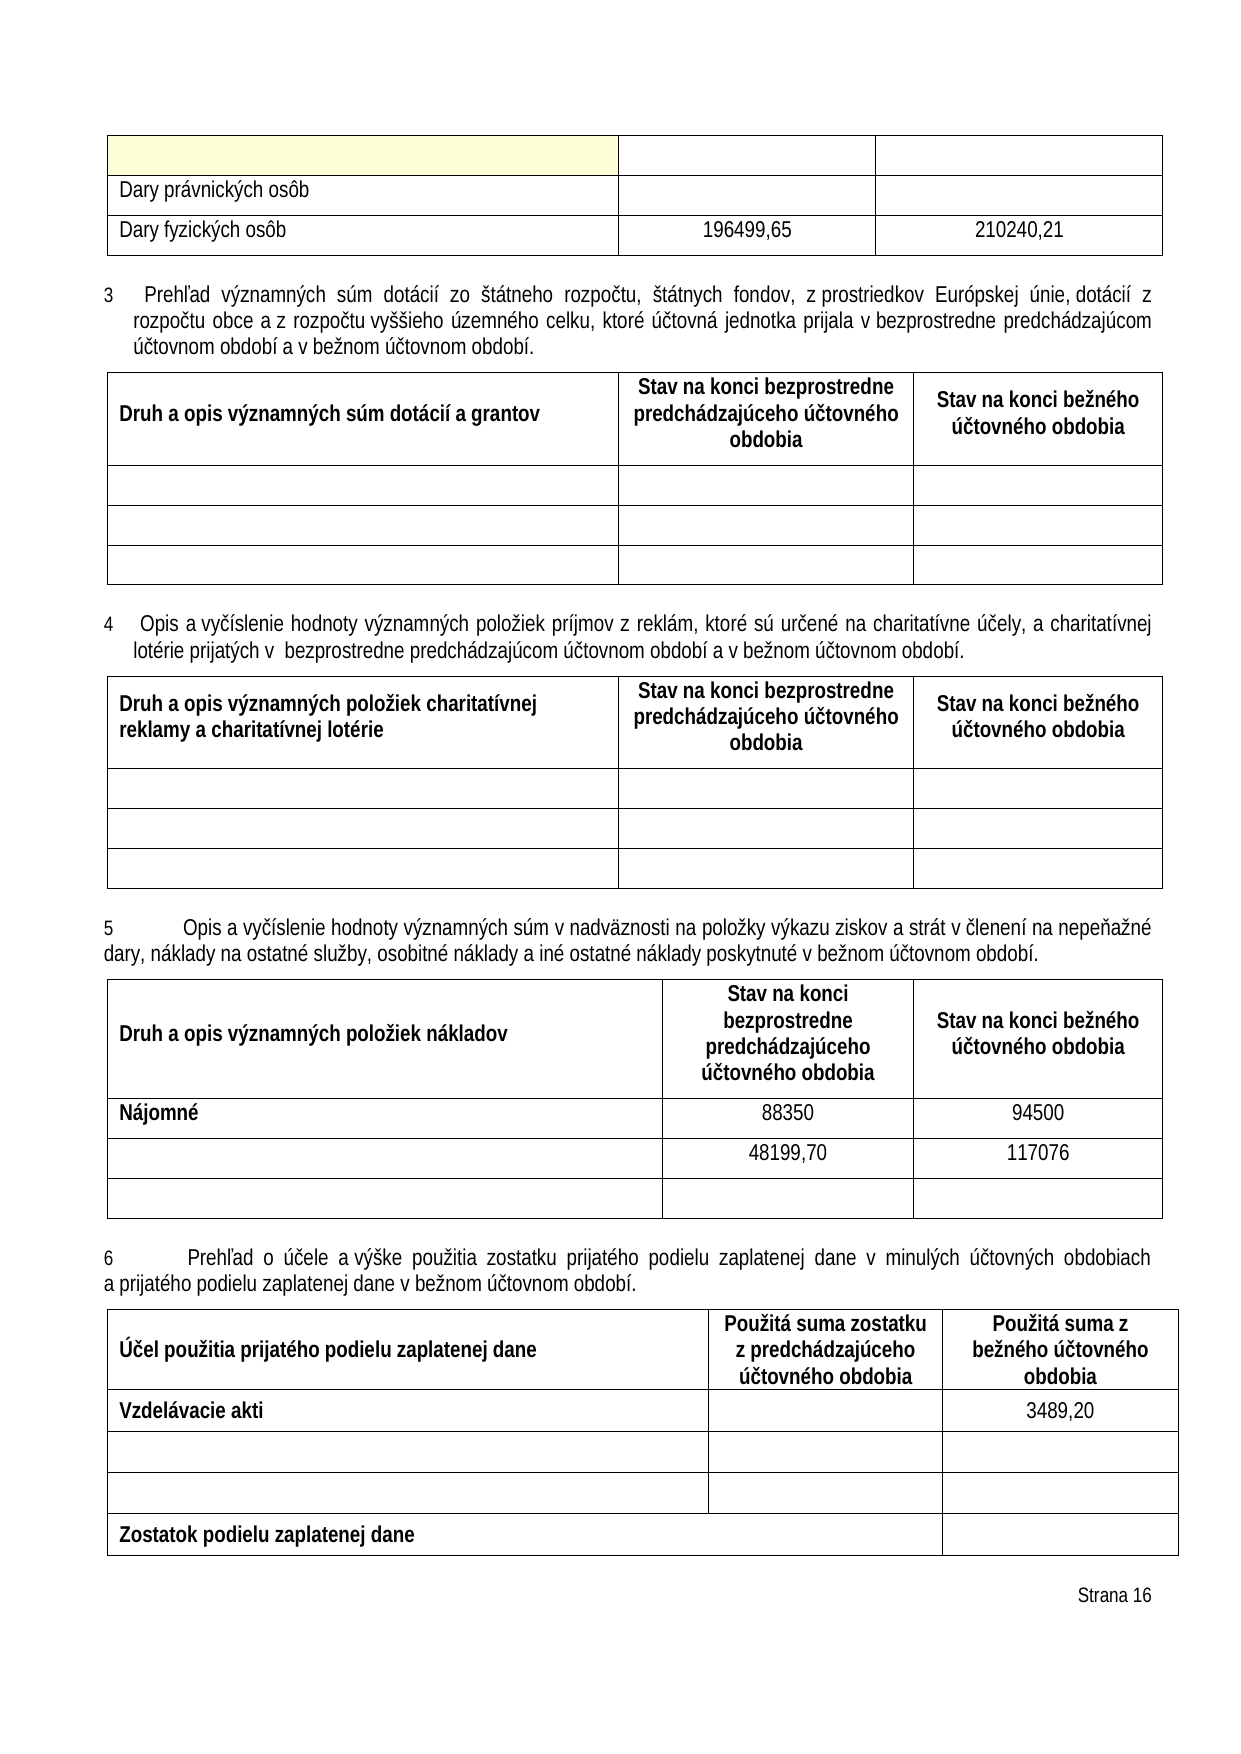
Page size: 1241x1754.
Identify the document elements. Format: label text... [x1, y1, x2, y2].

list Opis a vyčíslenie hodnoty významných položiek príjmov z reklám, ktoré sú určené na charitatívne účely, a charitatívnej lotérie prijatých v bezprostredne predchádzajúcom účtovnom období a v bežnom účtovnom období. [103, 610, 1152, 663]
table_cell [914, 506, 1162, 544]
table_cell [108, 1473, 708, 1513]
table_header Druh a opis významných súm dotácií a grantov [108, 373, 618, 465]
table_cell [619, 506, 913, 544]
table_cell [619, 466, 913, 504]
table_cell [914, 466, 1162, 504]
table_cell [914, 809, 1162, 848]
table_cell [943, 1473, 1178, 1513]
table_cell [709, 1432, 942, 1472]
table_cell [876, 176, 1162, 214]
table_cell [108, 1179, 662, 1218]
table_cell [108, 769, 618, 808]
table_cell [709, 1473, 942, 1513]
table_cell 94500 [914, 1099, 1162, 1138]
list Prehľad významných súm dotácií zo štátneho rozpočtu, štátnych fondov, z prostriedkov Európskej únie, dotácií z rozpočtu obce a z rozpočtu vyššieho územného celku, ktoré účtovná jednotka prijala v bezprostredne predchádzajúcom účtovnom období a v bežnom účtovnom období. [103, 281, 1152, 359]
table_cell [914, 1179, 1162, 1218]
table_cell [619, 769, 913, 808]
table_cell [619, 136, 875, 175]
table_cell [108, 506, 618, 544]
table_cell [108, 1139, 662, 1178]
table_cell Zostatok podielu zaplatenej dane [108, 1514, 942, 1554]
table_header Stav na konci bežného účtovného obdobia [914, 980, 1162, 1098]
table_header Použitá suma zostatku z predchádzajúceho účtovného obdobia [709, 1310, 942, 1389]
table_header Účel použitia prijatého podielu zaplatenej dane [108, 1310, 708, 1389]
table_cell [709, 1390, 942, 1431]
table_header Druh a opis významných položiek charitatívnej reklamy a charitatívnej lotérie [108, 677, 618, 768]
table_cell Dary fyzických osôb [108, 216, 618, 254]
list Prehľad o účele a výške použitia zostatku prijatého podielu zaplatenej dane v minulých účtovných obdobiach a prijatého podielu zaplatenej dane v bežnom účtovnom období. [103, 1244, 1152, 1297]
table_cell [619, 176, 875, 214]
table_header Stav na konci bezprostredne predchádzajúceho účtovného obdobia [619, 373, 913, 465]
table_cell [663, 1179, 913, 1218]
table_header Stav na konci bežného účtovného obdobia [914, 677, 1162, 768]
table_cell Nájomné [108, 1099, 662, 1138]
table_cell Vzdelávacie akti [108, 1390, 708, 1431]
table_cell 3489,20 [943, 1390, 1178, 1431]
table_header Stav na konci bezprostredne predchádzajúceho účtovného obdobia [619, 677, 913, 768]
table_cell 88350 [663, 1099, 913, 1138]
table_header Druh a opis významných položiek nákladov [108, 980, 662, 1098]
table_cell [108, 849, 618, 888]
table_cell [108, 136, 618, 175]
list Opis a vyčíslenie hodnoty významných súm v nadväznosti na položky výkazu ziskov a strát v členení na nepeňažné dary, náklady na ostatné služby, osobitné náklady a iné ostatné náklady poskytnuté v bežnom účtovnom období. [103, 914, 1152, 967]
table_header Použitá suma z bežného účtovného obdobia [943, 1310, 1178, 1389]
table_cell [108, 1432, 708, 1472]
table_cell 117076 [914, 1139, 1162, 1178]
table_cell [876, 136, 1162, 175]
table_header Stav na konci bežného účtovného obdobia [914, 373, 1162, 465]
table_cell [914, 849, 1162, 888]
table_cell 48199,70 [663, 1139, 913, 1178]
table_cell 210240,21 [876, 216, 1162, 254]
table_cell [914, 769, 1162, 808]
table_cell [619, 546, 913, 584]
table_header Stav na konci bezprostredne predchádzajúceho účtovného obdobia [663, 980, 913, 1098]
table_cell [619, 849, 913, 888]
table_cell Dary právnických osôb [108, 176, 618, 214]
table_cell [943, 1432, 1178, 1472]
table_cell [914, 546, 1162, 584]
table_cell [108, 466, 618, 504]
table_cell [108, 809, 618, 848]
table_cell 196499,65 [619, 216, 875, 254]
table_cell [619, 809, 913, 848]
table_cell [108, 546, 618, 584]
table_cell [943, 1514, 1178, 1554]
